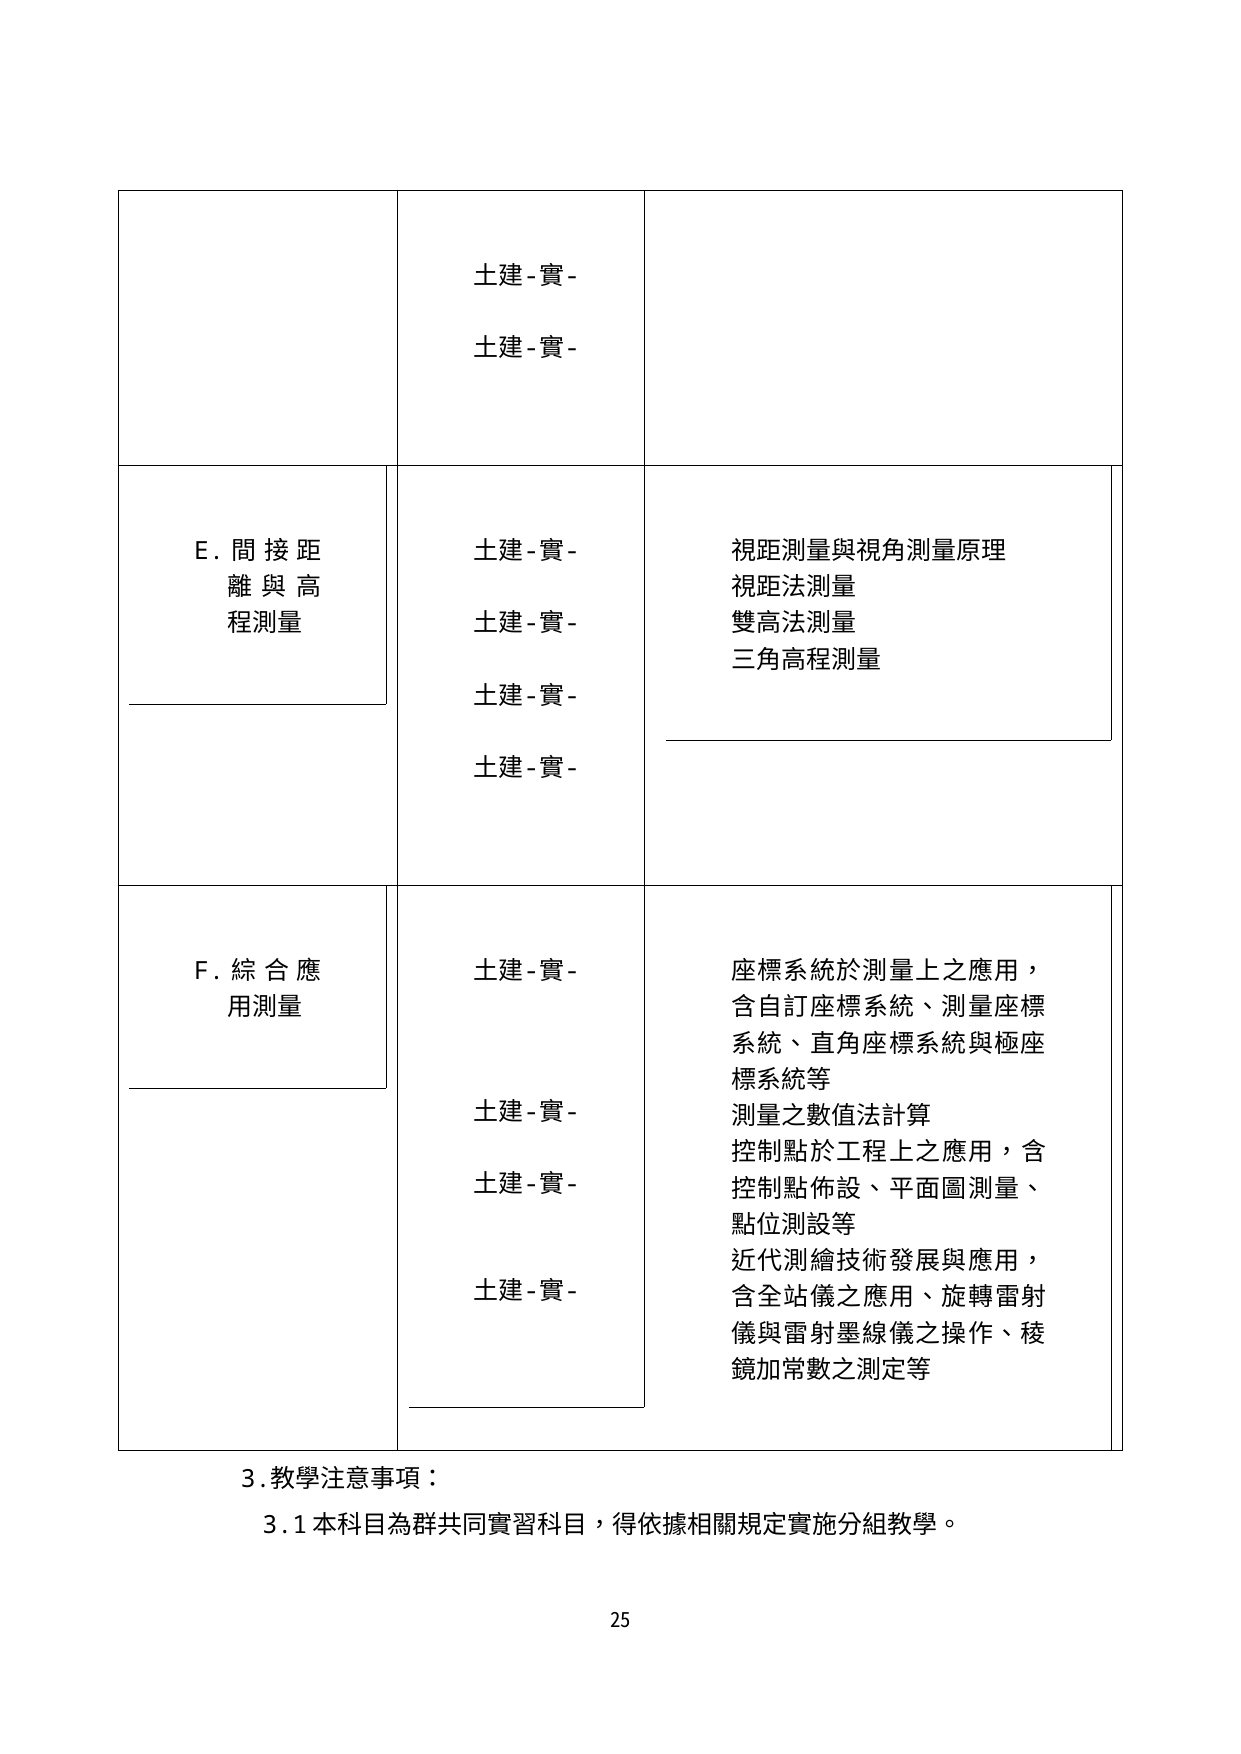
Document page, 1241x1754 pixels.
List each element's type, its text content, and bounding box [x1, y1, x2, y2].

text 3.1本科目為群共同實習科目，得依據相關規定實施分組教學。 [262, 1497, 1122, 1543]
text 3.教學注意事項： [173, 1451, 1122, 1497]
table_cell [655, 191, 1122, 465]
table_cell E.間接距離與高程測量 [119, 466, 397, 885]
table_cell [119, 191, 397, 465]
table_cell [1112, 886, 1122, 1450]
table_cell 土建-實-測實-D-a 土建-實-測實-D-b 土建-實-測實-D-c 土建-實-測實-D-d 土建-實-測實-D-e 土建-實-測實-D-f 土建-實-測實-D-g 土建-實-測實-D-h [645, 191, 655, 465]
table_cell 土建-實-測實-F-a 土建-實-測實-F-b 土建-實-測實-F-c 土建-實-測實-F-d [398, 886, 655, 1450]
table_cell 土建-實-測實-E-a 土建-實-測實-E-b 土建-實-測實-E-c 土建-實-測實-E-d [398, 466, 644, 885]
table_cell 土建-實-測實-E-a 土建-實-測實-E-b 土建-實-測實-E-c 土建-實-測實-E-d [645, 466, 655, 885]
table_cell 視距測量與視角測量原理 視距法測量 雙高法測量 三角高程測量 [655, 466, 1122, 885]
table_cell 座標系統於測量上之應用，含自訂座標系統、測量座標系統、直角座標系統與極座標系統等 測量之數值法計算 控制點於工程上之應用，含控制點佈設、平面圖測量、點位測設等 近代測繪技術發展與應用，含全站儀之應用、旋轉雷射儀與雷射墨線儀之操作、稜鏡加常數之測定等 [655, 886, 1111, 1450]
table_cell 土建-實-測實-D-a 土建-實-測實-D-b 土建-實-測實-D-c 土建-實-測實-D-d 土建-實-測實-D-e 土建-實-測實-D-f 土建-實-測實-D-g 土建-實-測實-D-h [398, 191, 644, 465]
table_cell F.綜合應用測量 [119, 886, 397, 1450]
